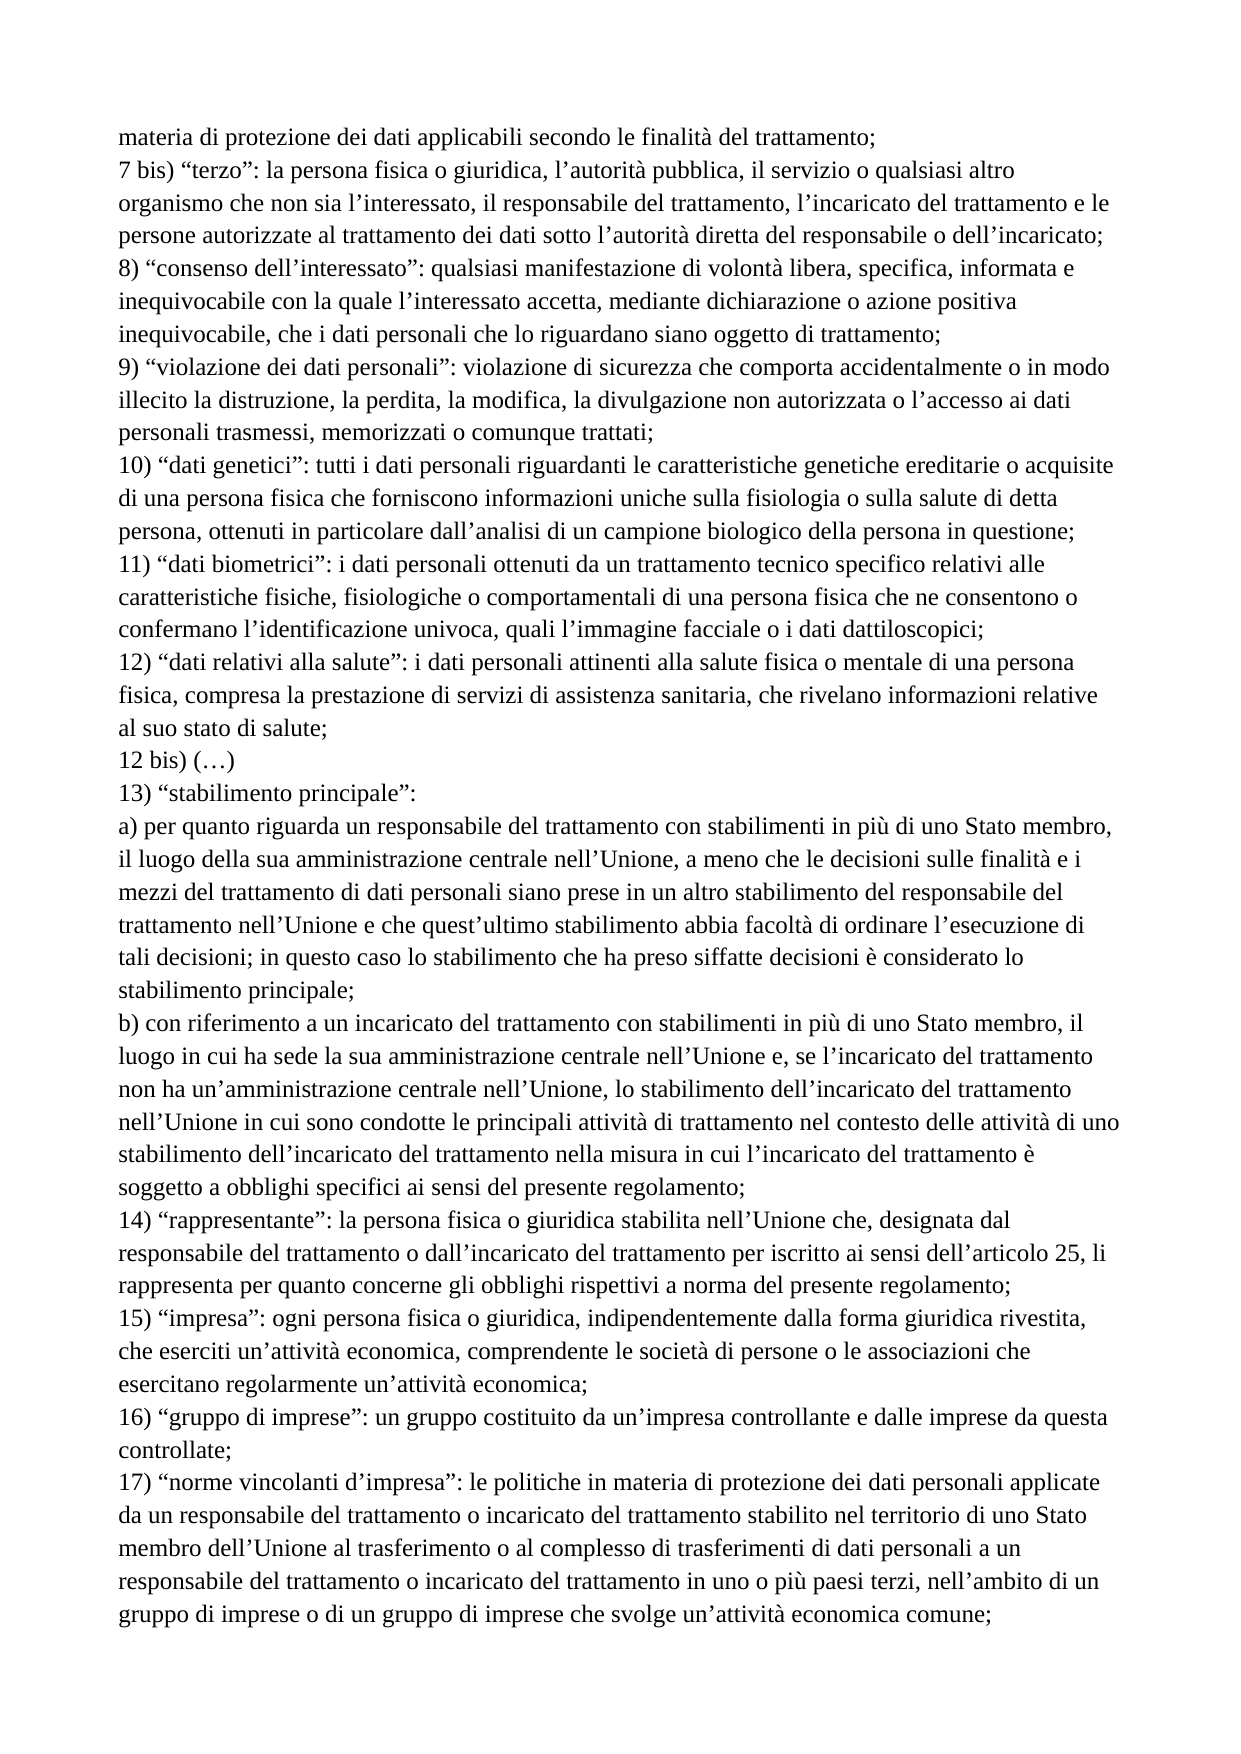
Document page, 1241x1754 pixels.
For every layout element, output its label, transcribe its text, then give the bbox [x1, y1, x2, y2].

text materia di protezione dei dati applicabili secondo le finalità del trattamento; 7 bis) “terzo”: la persona fisica o giuridica, l’autorità pubblica, il servizio o qualsiasi altro organismo che non sia l’interessato, il responsabile del trattamento, l’incaricato del trattamento e le persone autorizzate al trattamento dei dati sotto l’autorità diretta del responsabile o dell’incaricato; 8) “consenso dell’interessato”: qualsiasi manifestazione di volontà libera, specifica, informata e inequivocabile con la quale l’interessato accetta, mediante dichiarazione o azione positiva inequivocabile, che i dati personali che lo riguardano siano oggetto di trattamento; 9) “violazione dei dati personali”: violazione di sicurezza che comporta accidentalmente o in modo illecito la distruzione, la perdita, la modifica, la divulgazione non autorizzata o l’accesso ai dati personali trasmessi, memorizzati o comunque trattati; 10) “dati genetici”: tutti i dati personali riguardanti le caratteristiche genetiche ereditarie o acquisite di una persona fisica che forniscono informazioni uniche sulla fisiologia o sulla salute di detta persona, ottenuti in particolare dall’analisi di un campione biologico della persona in questione; 11) “dati biometrici”: i dati personali ottenuti da un trattamento tecnico specifico relativi alle caratteristiche fisiche, fisiologiche o comportamentali di una persona fisica che ne consentono o confermano l’identificazione univoca, quali l’immagine facciale o i dati dattiloscopici; 12) “dati relativi alla salute”: i dati personali attinenti alla salute fisica o mentale di una persona fisica, compresa la prestazione di servizi di assistenza sanitaria, che rivelano informazioni relative al suo stato di salute; 12 bis) (…) 13) “stabilimento principale”: a) per quanto riguarda un responsabile del trattamento con stabilimenti in più di uno Stato membro, il luogo della sua amministrazione centrale nell’Unione, a meno che le decisioni sulle finalità e i mezzi del trattamento di dati personali siano prese in un altro stabilimento del responsabile del trattamento nell’Unione e che quest’ultimo stabilimento abbia facoltà di ordinare l’esecuzione di tali decisioni; in questo caso lo stabilimento che ha preso siffatte decisioni è considerato lo stabilimento principale; b) con riferimento a un incaricato del trattamento con stabilimenti in più di uno Stato membro, il luogo in cui ha sede la sua amministrazione centrale nell’Unione e, se l’incaricato del trattamento non ha un’amministrazione centrale nell’Unione, lo stabilimento dell’incaricato del trattamento nell’Unione in cui sono condotte le principali attività di trattamento nel contesto delle attività di uno stabilimento dell’incaricato del trattamento nella misura in cui l’incaricato del trattamento è soggetto a obblighi specifici ai sensi del presente regolamento; 14) “rappresentante”: la persona fisica o giuridica stabilita nell’Unione che, designata dal responsabile del trattamento o dall’incaricato del trattamento per iscritto ai sensi dell’articolo 25, li rappresenta per quanto concerne gli obblighi rispettivi a norma del presente regolamento; 15) “impresa”: ogni persona fisica o giuridica, indipendentemente dalla forma giuridica rivestita, che eserciti un’attività economica, comprendente le società di persone o le associazioni che esercitano regolarmente un’attività economica; 16) “gruppo di imprese”: un gruppo costituito da un’impresa controllante e dalle imprese da questa controllate; 17) “norme vincolanti d’impresa”: le politiche in materia di protezione dei dati personali applicate da un responsabile del trattamento o incaricato del trattamento stabilito nel territorio di uno Stato membro dell’Unione al trasferimento o al complesso di trasferimenti di dati personali a un responsabile del trattamento o incaricato del trattamento in uno o più paesi terzi, nell’ambito di un gruppo di imprese o di un gruppo di imprese che svolge un’attività economica comune; [118, 118, 1122, 1627]
